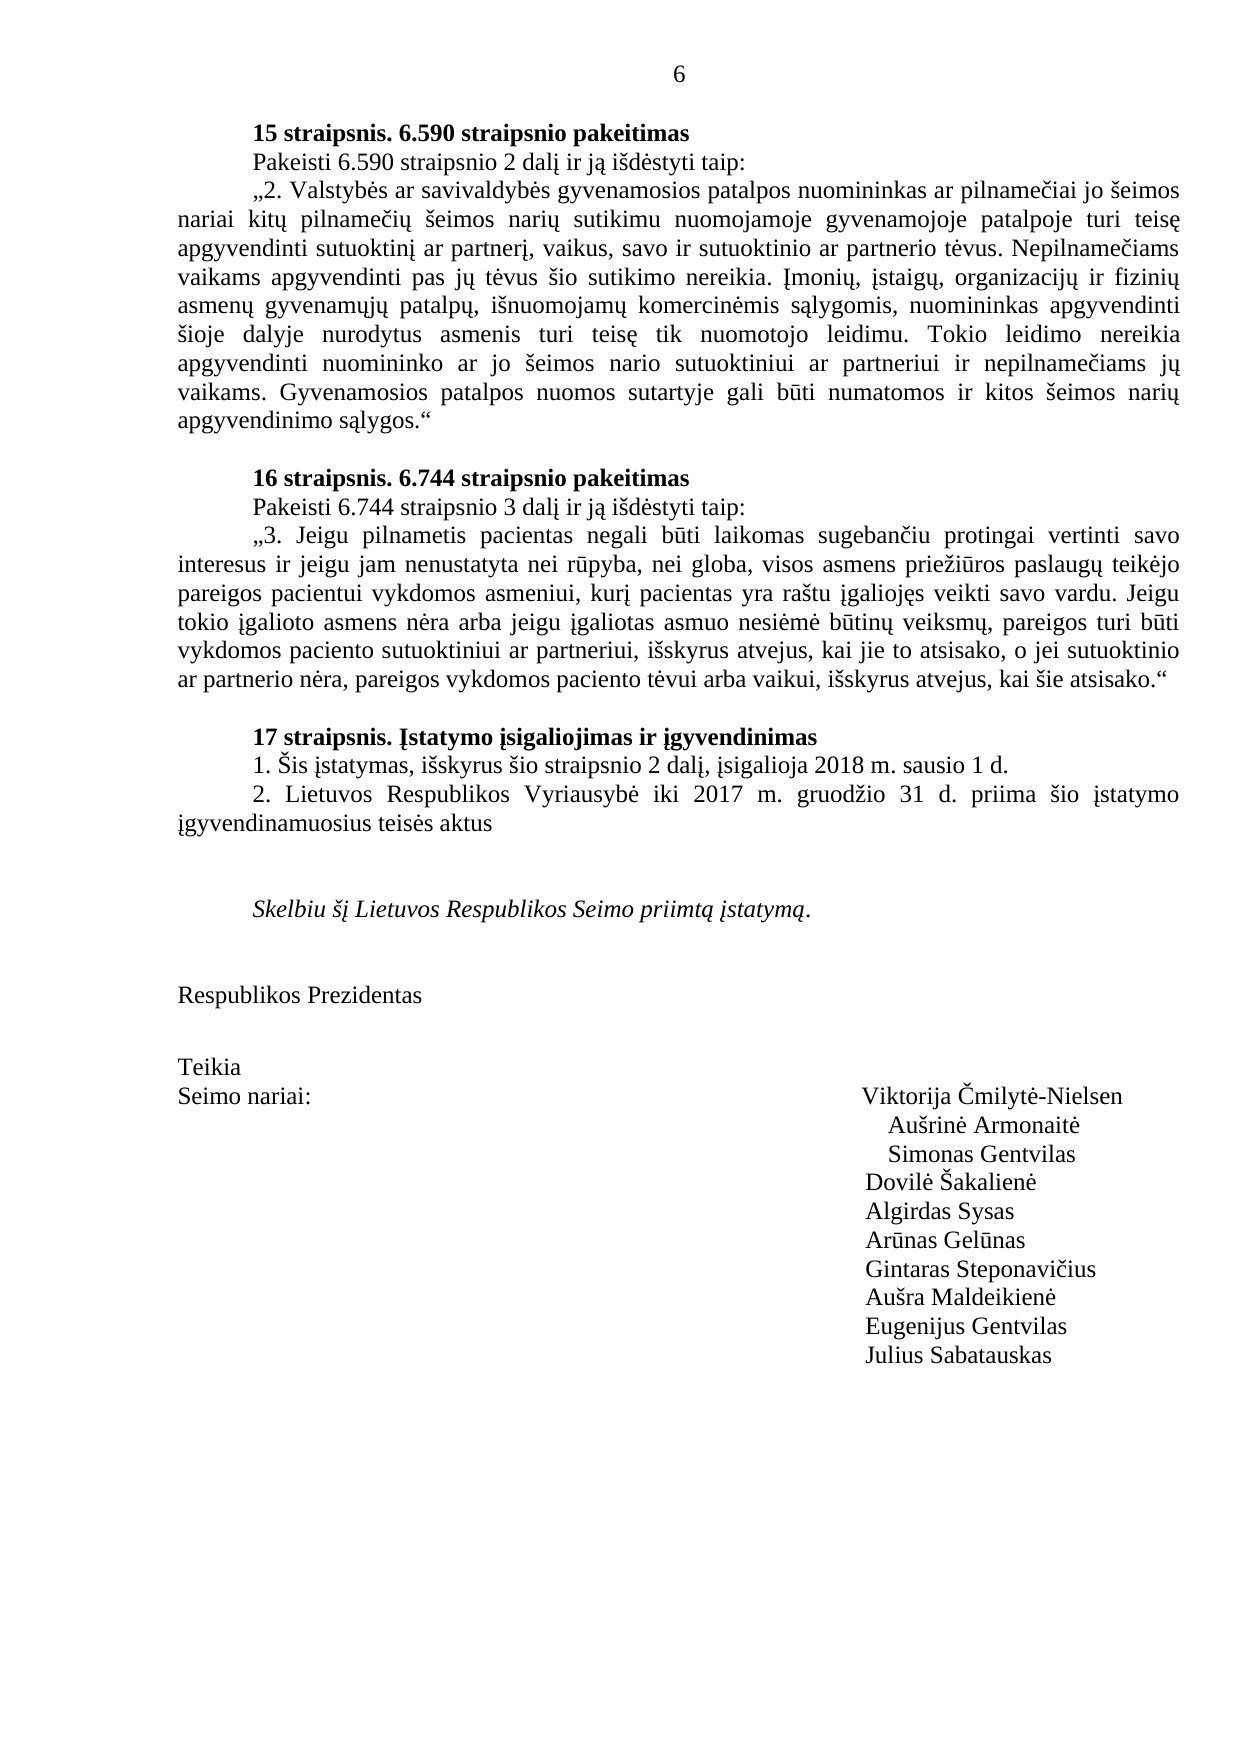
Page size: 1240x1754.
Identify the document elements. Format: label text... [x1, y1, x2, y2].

text „2. Valstybės ar savivaldybės gyvenamosios patalpos nuomininkas ar pilnamečiai jo šeimos nariai kitų pilnamečių šeimos narių sutikimu nuomojamoje gyvenamojoje patalpoje turi teisę apgyvendinti sutuoktinį ar partnerį, vaikus, savo ir sutuoktinio ar partnerio tėvus. Nepilnamečiams vaikams apgyvendinti pas jų tėvus šio sutikimo nereikia. Įmonių, įstaigų, organizacijų ir fizinių asmenų gyvenamųjų patalpų, išnuomojamų komercinėmis sąlygomis, nuomininkas apgyvendinti šioje dalyje nurodytus asmenis turi teisę tik nuomotojo leidimu. Tokio leidimo nereikia apgyvendinti nuomininko ar jo šeimos nario sutuoktiniui ar partneriui ir nepilnamečiams jų vaikams. Gyvenamosios patalpos nuomos sutartyje gali būti numatomos ir kitos šeimos narių apgyvendinimo sąlygos.“ [177, 176, 1181, 434]
text Pakeisti 6.590 straipsnio 2 dalį ir ją išdėstyti taip: [177, 147, 1181, 176]
text Pakeisti 6.744 straipsnio 3 dalį ir ją išdėstyti taip: [177, 492, 1181, 521]
text Respublikos Prezidentas [177, 981, 1181, 1009]
text Algirdas Sysas [177, 1196, 1181, 1225]
text Dovilė Šakalienė [177, 1167, 1181, 1196]
text 1. Šis įstatymas, išskyrus šio straipsnio 2 dalį, įsigalioja 2018 m. sausio 1 d. [177, 751, 1181, 779]
text Aušra Maldeikienė [177, 1282, 1181, 1311]
text Aušrinė Armonaitė [177, 1110, 1181, 1139]
text Seimo nariai: Viktorija Čmilytė-Nielsen [177, 1081, 1181, 1110]
text „3. Jeigu pilnametis pacientas negali būti laikomas sugebančiu protingai vertinti savo interesus ir jeigu jam nenustatyta nei rūpyba, nei globa, visos asmens priežiūros paslaugų teikėjo pareigos pacientui vykdomos asmeniui, kurį pacientas yra raštu įgaliojęs veikti savo vardu. Jeigu tokio įgalioto asmens nėra arba jeigu įgaliotas asmuo nesiėmė būtinų veiksmų, pareigos turi būti vykdomos paciento sutuoktiniui ar partneriui, išskyrus atvejus, kai jie to atsisako, o jei sutuoktinio ar partnerio nėra, pareigos vykdomos paciento tėvui arba vaikui, išskyrus atvejus, kai šie atsisako.“ [177, 521, 1181, 693]
text Teikia [177, 1052, 1181, 1081]
text 17 straipsnis. Įstatymo įsigaliojimas ir įgyvendinimas [177, 722, 1181, 751]
text Skelbiu šį Lietuvos Respublikos Seimo priimtą įstatymą. [177, 894, 1181, 923]
text 15 straipsnis. 6.590 straipsnio pakeitimas [177, 118, 1181, 147]
text Julius Sabatauskas [177, 1340, 1181, 1369]
text 2. Lietuvos Respublikos Vyriausybė iki 2017 m. gruodžio 31 d. priima šio įstatymo įgyvendinamuosius teisės aktus [177, 779, 1181, 837]
text 16 straipsnis. 6.744 straipsnio pakeitimas [177, 463, 1181, 492]
text Simonas Gentvilas [177, 1139, 1181, 1167]
text Eugenijus Gentvilas [177, 1311, 1181, 1340]
text Arūnas Gelūnas [177, 1225, 1181, 1254]
text Gintaras Steponavičius [177, 1254, 1181, 1282]
